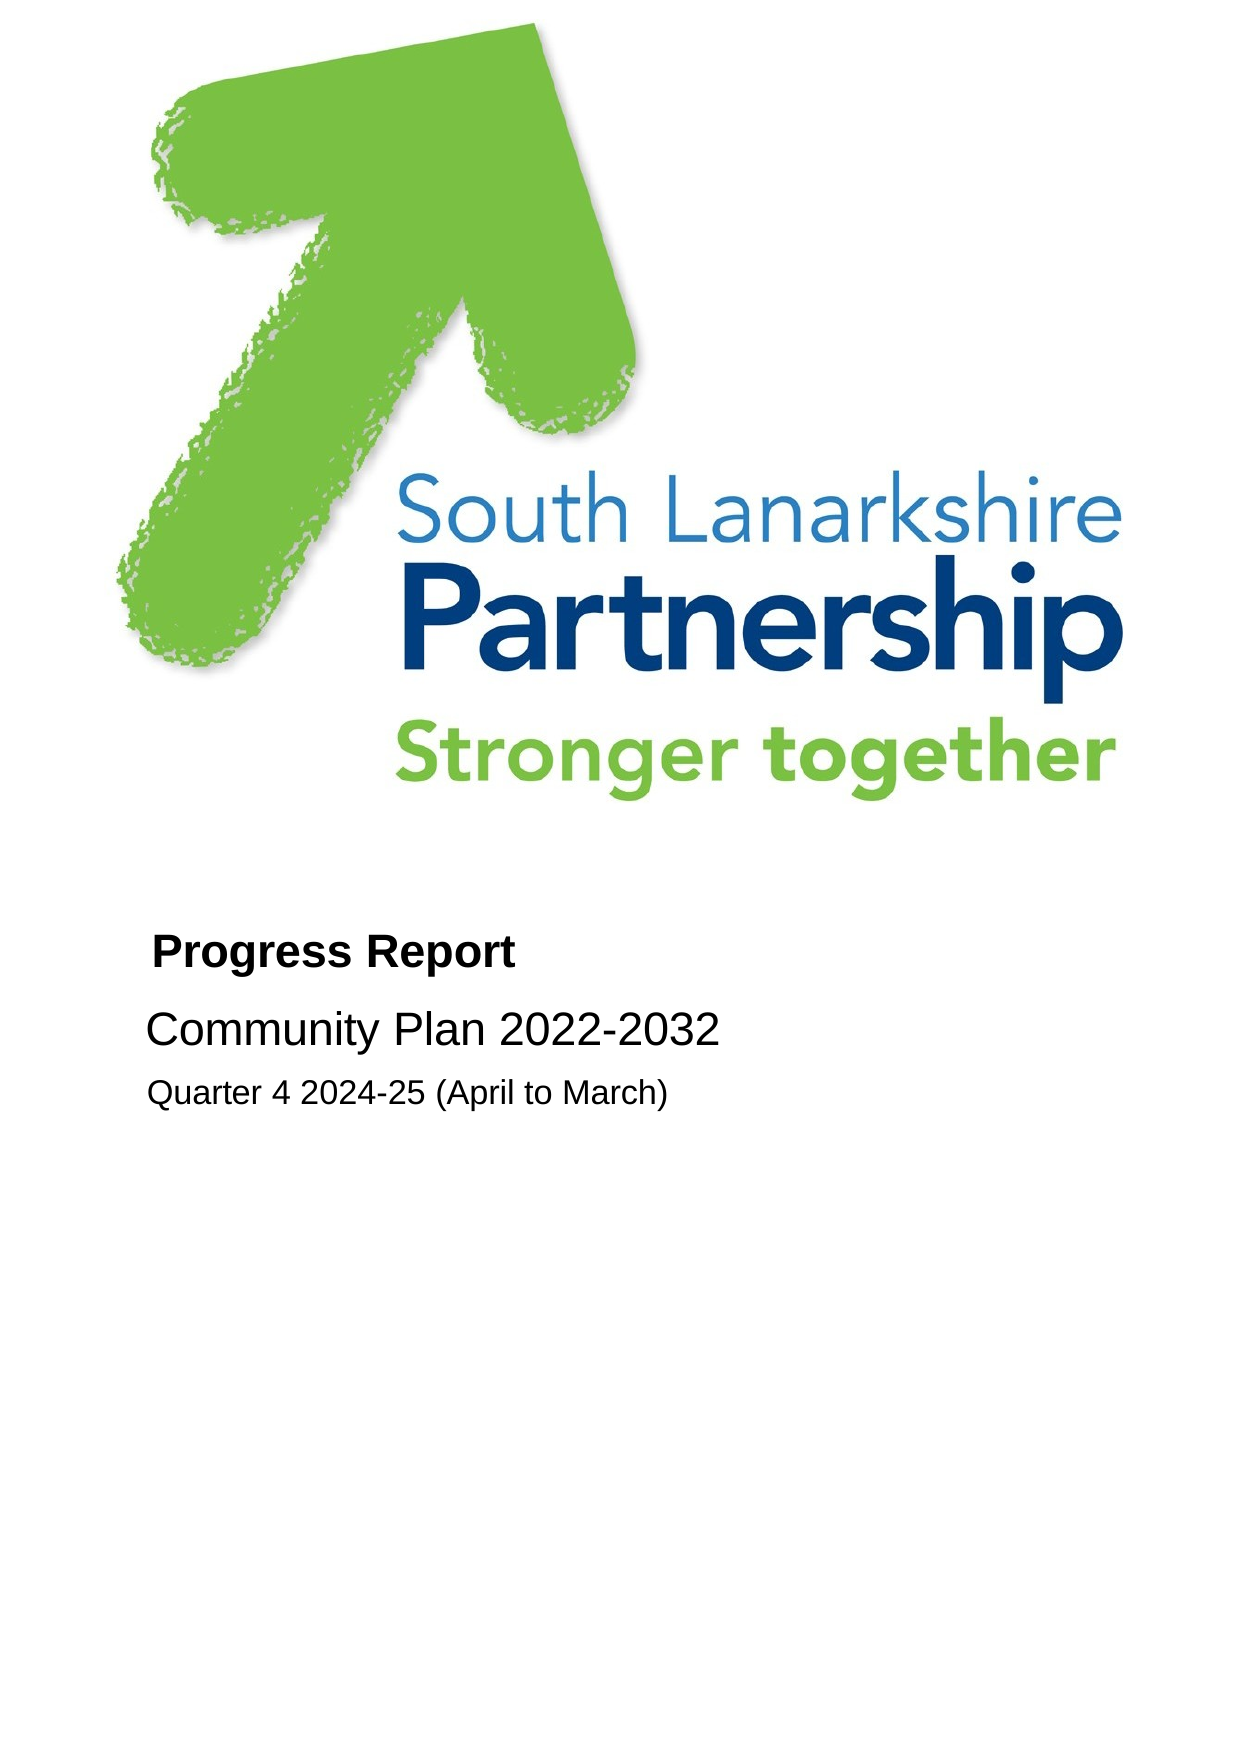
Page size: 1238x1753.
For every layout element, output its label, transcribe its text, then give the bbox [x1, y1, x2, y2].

text Quarter 4 2024-25 (April to March) [147, 1072, 1185, 1111]
text Community Plan 2022-2032 [145, 1001, 1185, 1055]
title Progress Report [151, 923, 1185, 977]
text ­ [104, 0, 1185, 804]
